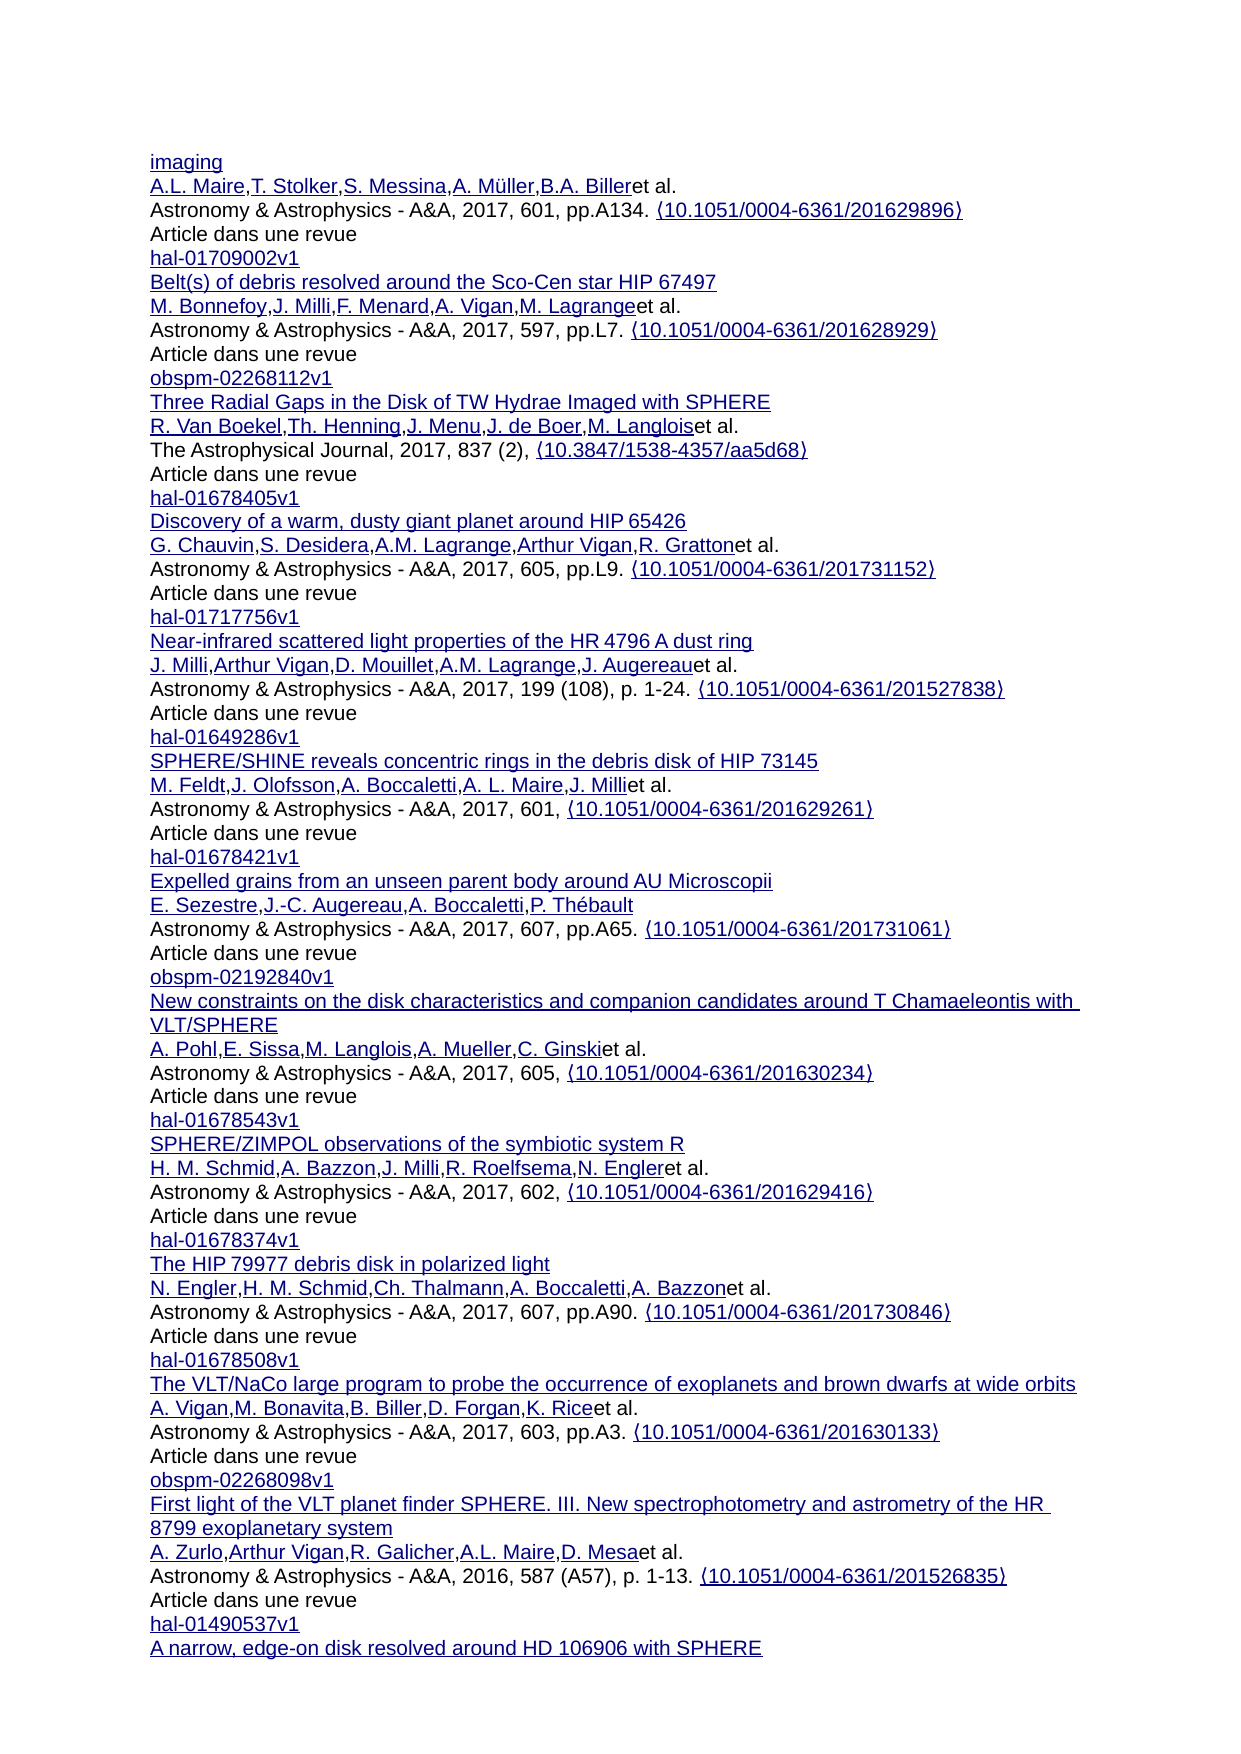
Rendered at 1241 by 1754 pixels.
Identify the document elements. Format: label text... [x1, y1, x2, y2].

table_cell A narrow, edge-on disk resolved around HD 106906 with SPHERE [150, 1635, 1090, 1659]
table_cell imaging A.L. Maire,T. Stolker,S. Messina,A. Müller,B.A. Billeret al. Astronomy & Astrophysics - A&A, 2017, 601, pp.A134. ⟨10.1051/0004-6361/201629896⟩ Article dans une revue hal-01709002v1 [150, 150, 1090, 270]
table_cell Discovery of a warm, dusty giant planet around HIP 65426 G. Chauvin,S. Desidera,A.M. Lagrange,Arthur Vigan,R. Grattonet al. Astronomy & Astrophysics - A&A, 2017, 605, pp.L9. ⟨10.1051/0004-6361/201731152⟩ Article dans une revue hal-01717756v1 [150, 509, 1090, 629]
table_cell The HIP 79977 debris disk in polarized light N. Engler,H. M. Schmid,Ch. Thalmann,A. Boccaletti,A. Bazzonet al. Astronomy & Astrophysics - A&A, 2017, 607, pp.A90. ⟨10.1051/0004-6361/201730846⟩ Article dans une revue hal-01678508v1 [150, 1252, 1090, 1372]
table_cell Expelled grains from an unseen parent body around AU Microscopii E. Sezestre,J.-C. Augereau,A. Boccaletti,P. Thébault Astronomy & Astrophysics - A&A, 2017, 607, pp.A65. ⟨10.1051/0004-6361/201731061⟩ Article dans une revue obspm-02192840v1 [150, 869, 1090, 988]
table_cell SPHERE/ZIMPOL observations of the symbiotic system R H. M. Schmid,A. Bazzon,J. Milli,R. Roelfsema,N. Engleret al. Astronomy & Astrophysics - A&A, 2017, 602, ⟨10.1051/0004-6361/201629416⟩ Article dans une revue hal-01678374v1 [150, 1132, 1090, 1252]
table_cell SPHERE/SHINE reveals concentric rings in the debris disk of HIP 73145 M. Feldt,J. Olofsson,A. Boccaletti,A. L. Maire,J. Milliet al. Astronomy & Astrophysics - A&A, 2017, 601, ⟨10.1051/0004-6361/201629261⟩ Article dans une revue hal-01678421v1 [150, 749, 1090, 869]
table_cell Belt(s) of debris resolved around the Sco-Cen star HIP 67497 M. Bonnefoy,J. Milli,F. Menard,A. Vigan,M. Lagrangeet al. Astronomy & Astrophysics - A&A, 2017, 597, pp.L7. ⟨10.1051/0004-6361/201628929⟩ Article dans une revue obspm-02268112v1 [150, 270, 1090, 389]
table_cell Near-infrared scattered light properties of the HR 4796 A dust ring J. Milli,Arthur Vigan,D. Mouillet,A.M. Lagrange,J. Augereauet al. Astronomy & Astrophysics - A&A, 2017, 199 (108), p. 1-24. ⟨10.1051/0004-6361/201527838⟩ Article dans une revue hal-01649286v1 [150, 629, 1090, 749]
table_cell New constraints on the disk characteristics and companion candidates around T Chamaeleontis with VLT/SPHERE A. Pohl,E. Sissa,M. Langlois,A. Mueller,C. Ginskiet al. Astronomy & Astrophysics - A&A, 2017, 605, ⟨10.1051/0004-6361/201630234⟩ Article dans une revue hal-01678543v1 [150, 989, 1090, 1132]
table_cell The VLT/NaCo large program to probe the occurrence of exoplanets and brown dwarfs at wide orbits A. Vigan,M. Bonavita,B. Biller,D. Forgan,K. Riceet al. Astronomy & Astrophysics - A&A, 2017, 603, pp.A3. ⟨10.1051/0004-6361/201630133⟩ Article dans une revue obspm-02268098v1 [150, 1372, 1090, 1492]
table_cell First light of the VLT planet finder SPHERE. III. New spectrophotometry and astrometry of the HR 8799 exoplanetary system A. Zurlo,Arthur Vigan,R. Galicher,A.L. Maire,D. Mesaet al. Astronomy & Astrophysics - A&A, 2016, 587 (A57), p. 1-13. ⟨10.1051/0004-6361/201526835⟩ Article dans une revue hal-01490537v1 [150, 1492, 1090, 1635]
table_cell Three Radial Gaps in the Disk of TW Hydrae Imaged with SPHERE R. Van Boekel,Th. Henning,J. Menu,J. de Boer,M. Langloiset al. The Astrophysical Journal, 2017, 837 (2), ⟨10.3847/1538-4357/aa5d68⟩ Article dans une revue hal-01678405v1 [150, 390, 1090, 509]
